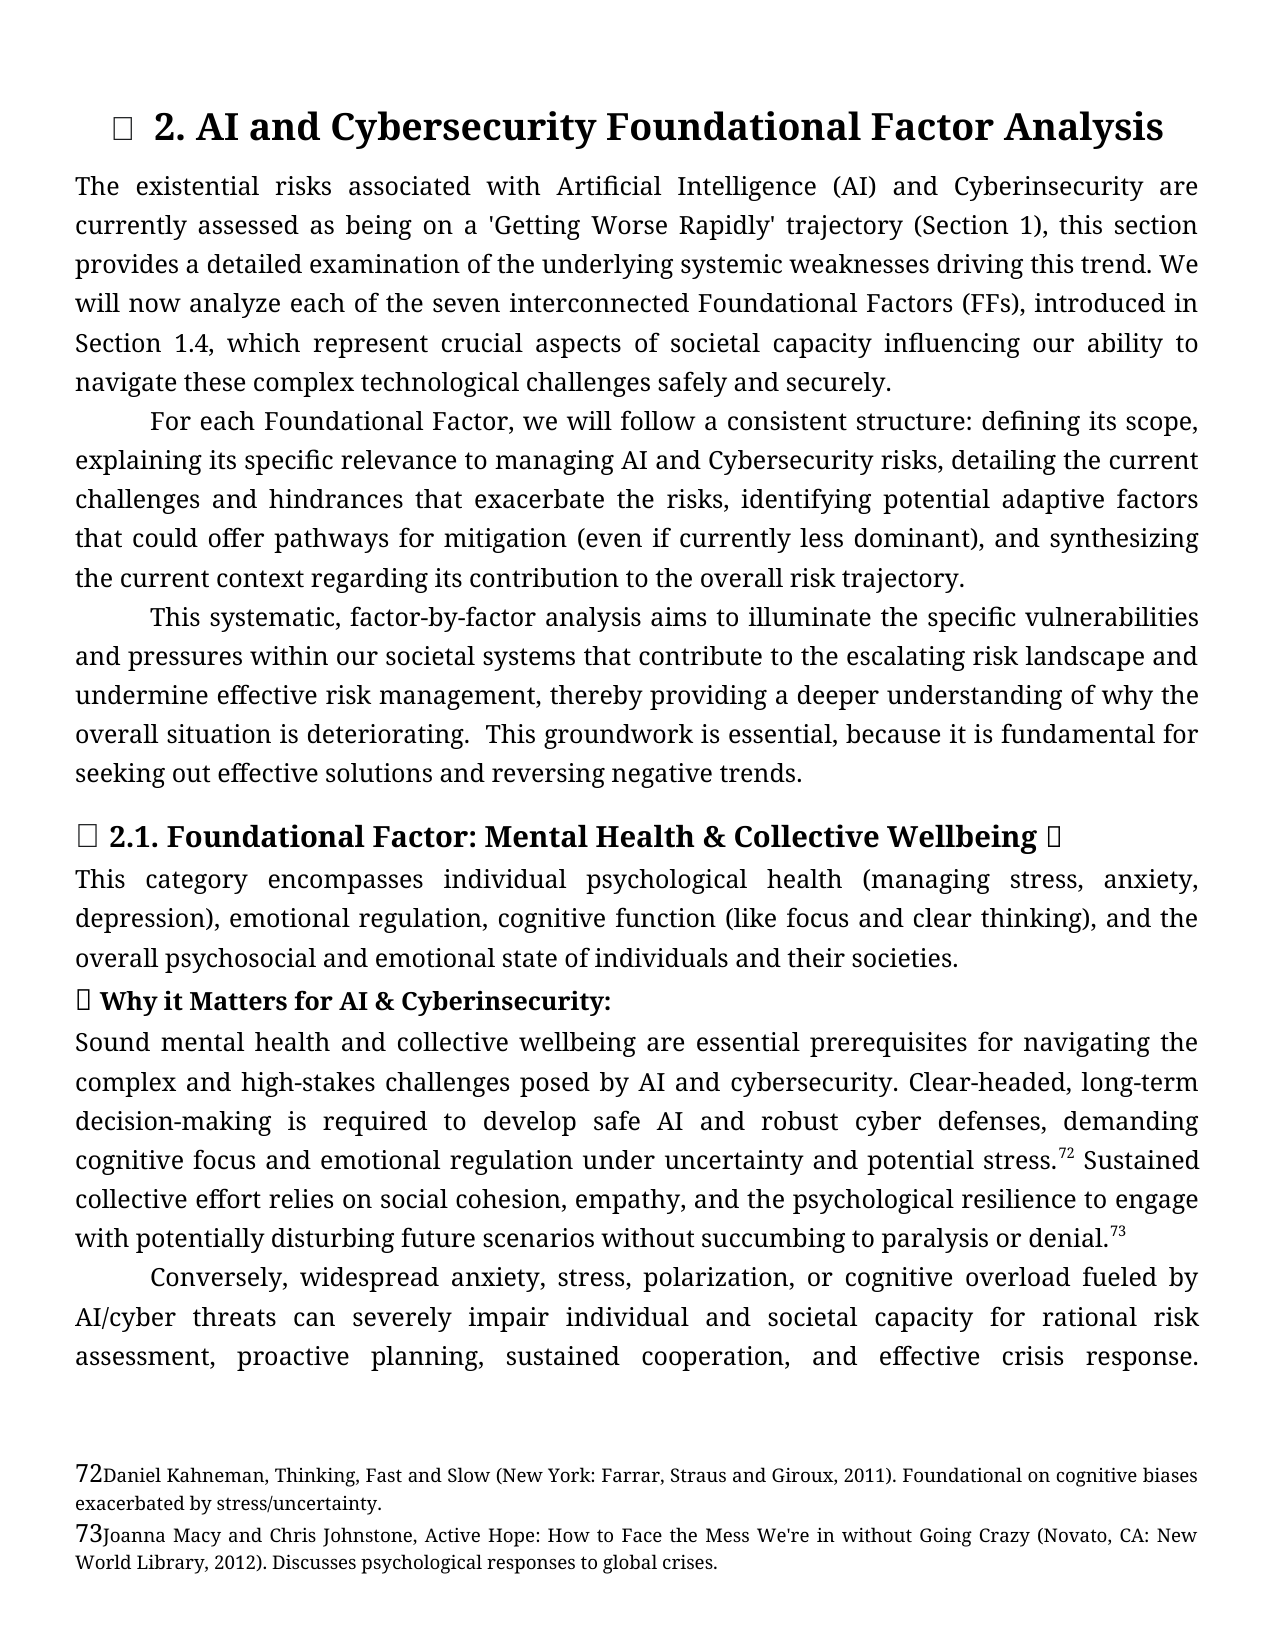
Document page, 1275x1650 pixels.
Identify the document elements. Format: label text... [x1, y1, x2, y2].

text Conversely, widespread anxiety, stress, polarization, or cognitive overload fueled by AI/cyber threats can severely impair individual and societal capacity for rational risk assessment, proactive planning, sustained cooperation, and effective crisis response. [75, 1260, 1200, 1372]
text Joanna Macy and Chris Johnstone, Active Hope: How to Face the Mess We're in without Going Crazy (Novato, CA: New World Library, 2012). Discusses psychological responses to global crises. [75, 1515, 1200, 1575]
text Daniel Kahneman, Thinking, Fast and Slow (New York: Farrar, Straus and Giroux, 2011). Foundational on cognitive biases exacerbated by stress/uncertainty. [75, 1456, 1200, 1515]
text This category encompasses individual psychological health (managing stress, anxiety, depression), emotional regulation, cognitive function (like focus and clear thinking), and the overall psychosocial and emotional state of individuals and their societies. [75, 862, 1200, 974]
text Sound mental health and collective wellbeing are essential prerequisites for navigating the complex and high-stakes challenges posed by AI and cybersecurity. Clear-headed, long-term decision-making is required to develop safe AI and robust cyber defenses, demanding cognitive focus and emotional regulation under uncertainty and potential stress. Sustained collective effort relies on social cohesion, empathy, and the psychological resilience to engage with potentially disturbing future scenarios without succumbing to paralysis or denial. [75, 1025, 1200, 1255]
subtitle 🤖 2.1. Foundational Factor: Mental Health & Collective Wellbeing 🧠 [75, 816, 1200, 856]
subtitle 🤖 2. AI and Cybersecurity Foundational Factor Analysis [75, 100, 1200, 151]
text For each Foundational Factor, we will follow a consistent structure: defining its scope, explaining its specific relevance to managing AI and Cybersecurity risks, detailing the current challenges and hindrances that exacerbate the risks, identifying potential adaptive factors that could offer pathways for mitigation (even if currently less dominant), and synthesizing the current context regarding its contribution to the overall risk trajectory. [75, 404, 1200, 594]
text This systematic, factor-by-factor analysis aims to illuminate the specific vulnerabilities and pressures within our societal systems that contribute to the escalating risk landscape and undermine effective risk management, thereby providing a deeper understanding of why the overall situation is deteriorating. This groundwork is essential, because it is fundamental for seeking out effective solutions and reversing negative trends. [75, 599, 1200, 790]
text 🤖 Why it Matters for AI & Cyberinsecurity: [75, 979, 1200, 1019]
text The existential risks associated with Artificial Intelligence (AI) and Cyberinsecurity are currently assessed as being on a 'Getting Worse Rapidly' trajectory (Section 1), this section provides a detailed examination of the underlying systemic weaknesses driving this trend. We will now analyze each of the seven interconnected Foundational Factors (FFs), introduced in Section 1.4, which represent crucial aspects of societal capacity influencing our ability to navigate these complex technological challenges safely and securely. [75, 169, 1200, 398]
